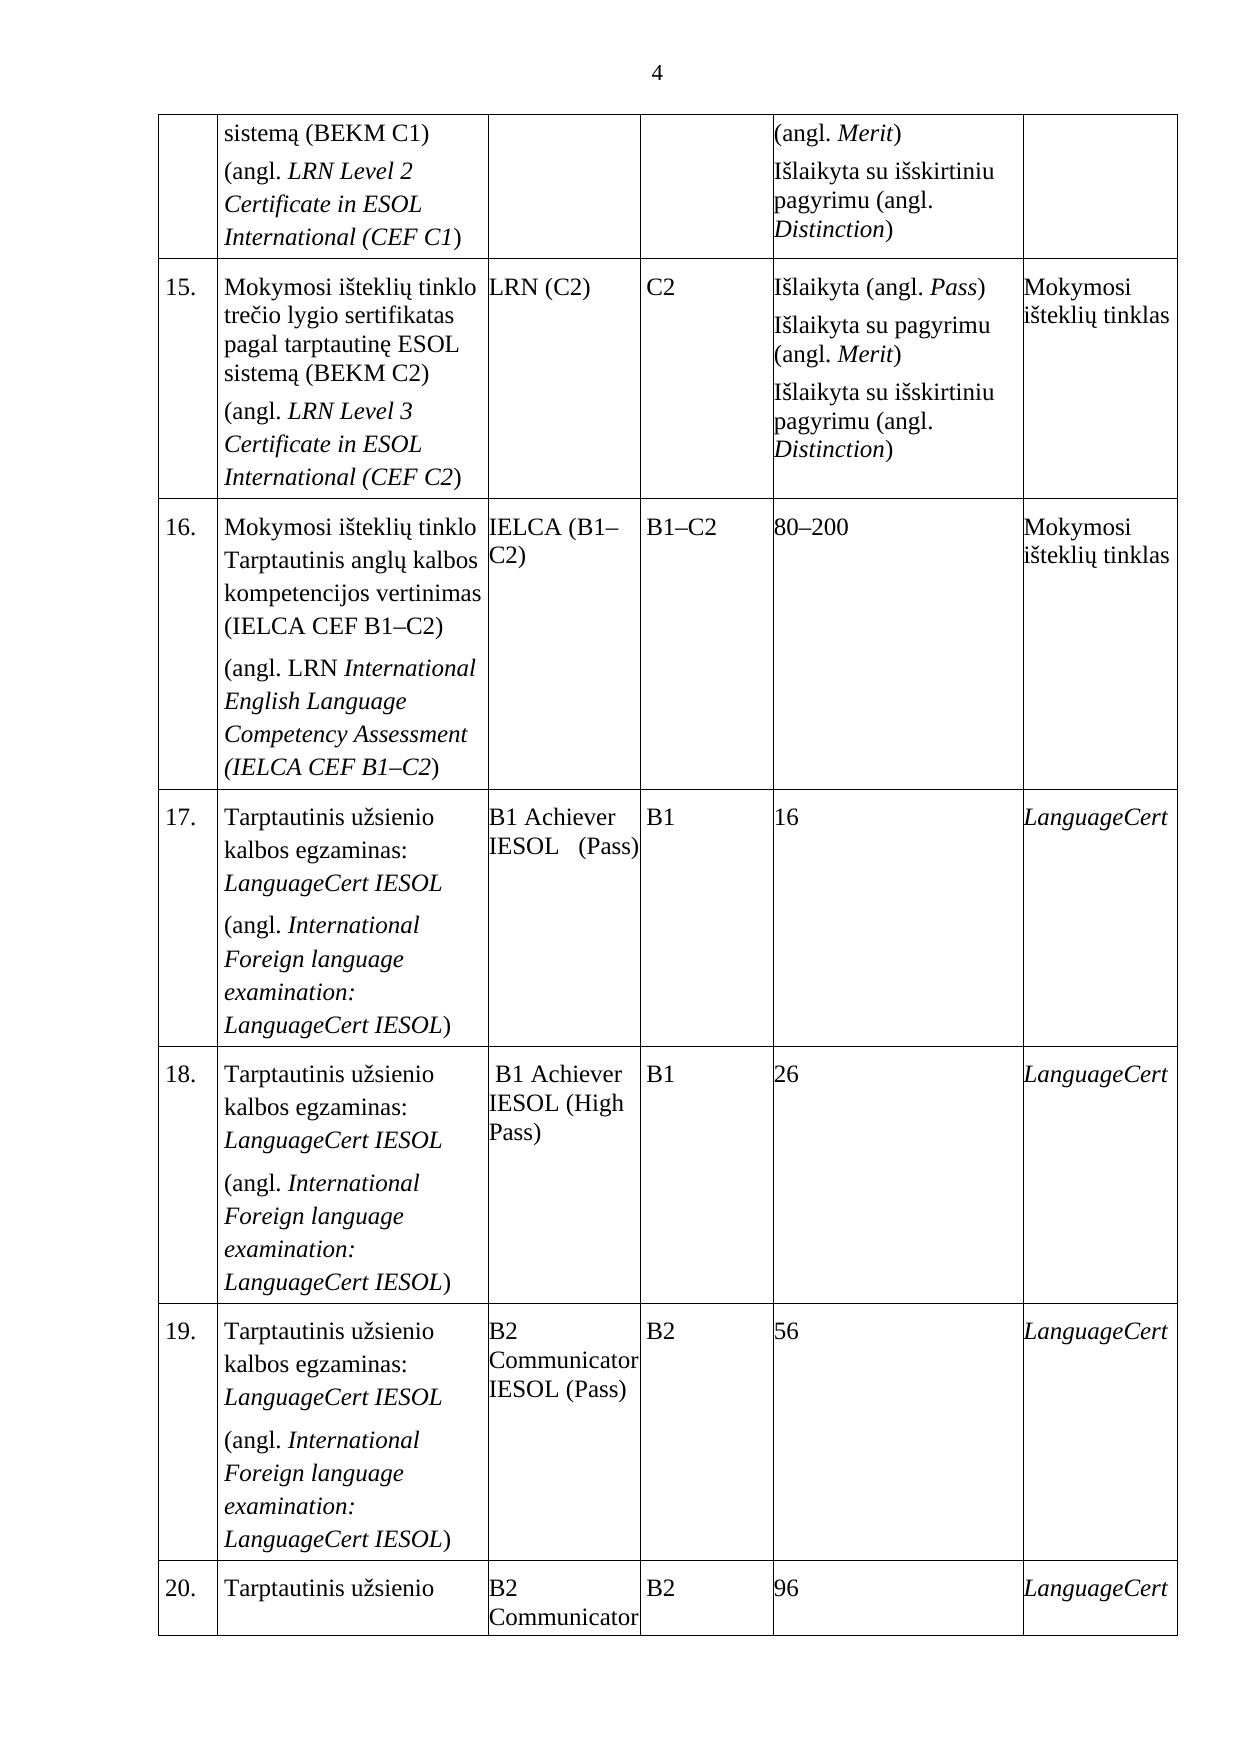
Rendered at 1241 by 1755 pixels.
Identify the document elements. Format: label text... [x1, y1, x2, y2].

table_cell Tarptautinis užsienio kalbos egzaminas: LanguageCert IESOL (angl. International Foreign language examination: LanguageCert IESOL) [218, 790, 488, 1046]
table_cell Mokymosi išteklių tinklo trečio lygio sertifikatas pagal tarptautinę ESOL sistemą (BEKM C2) (angl. LRN Level 3 Certificate in ESOL International (CEF C2) [218, 259, 488, 498]
table_cell [641, 115, 773, 258]
table_cell [1024, 115, 1177, 258]
table_cell B1 [641, 1047, 773, 1303]
table_cell sistemą (BEKM C1) (angl. LRN Level 2 Certificate in ESOL International (CEF C1) [218, 115, 488, 258]
table_cell Mokymosi išteklių tinklas [1024, 259, 1177, 498]
table_cell Tarptautinis užsienio kalbos egzaminas: LanguageCert IESOL (angl. International Foreign language examination: LanguageCert IESOL) [218, 1047, 488, 1303]
table_cell 96 [774, 1561, 1023, 1635]
table_cell LanguageCert [1024, 790, 1177, 1046]
table_cell [159, 115, 217, 258]
table_cell 26 [774, 1047, 1023, 1303]
table_cell Mokymosi išteklių tinklas [1024, 499, 1177, 788]
table_cell 16. [159, 499, 217, 788]
table_cell Tarptautinis užsienio kalbos egzaminas: LanguageCert IESOL (angl. International Foreign language examination: LanguageCert IESOL) [218, 1304, 488, 1560]
table_cell LanguageCert [1024, 1304, 1177, 1560]
table_cell B2 [641, 1561, 773, 1635]
table_cell C2 [641, 259, 773, 498]
table_cell IELCA (B1–C2) [489, 499, 640, 788]
table_cell B1–C2 [641, 499, 773, 788]
table_cell [489, 115, 640, 258]
table_cell 56 [774, 1304, 1023, 1560]
table_cell 20. [159, 1561, 217, 1635]
table_cell 80–200 [774, 499, 1023, 788]
table_cell B2 Communicator [489, 1561, 640, 1635]
table_cell B1 Achiever IESOL (Pass) [489, 790, 640, 1046]
table_cell (angl. Merit) Išlaikyta su išskirtiniu pagyrimu (angl. Distinction) [774, 115, 1023, 258]
table_cell Mokymosi išteklių tinklo Tarptautinis anglų kalbos kompetencijos vertinimas (IELCA CEF B1–C2) (angl. LRN International English Language Competency Assessment (IELCA CEF B1–C2) [218, 499, 488, 788]
table_cell 18. [159, 1047, 217, 1303]
table_cell Tarptautinis užsienio [218, 1561, 488, 1635]
table_cell 17. [159, 790, 217, 1046]
table_cell 19. [159, 1304, 217, 1560]
table_cell LanguageCert [1024, 1047, 1177, 1303]
table_cell 16 [774, 790, 1023, 1046]
table_cell B1 [641, 790, 773, 1046]
table_cell Išlaikyta (angl. Pass) Išlaikyta su pagyrimu (angl. Merit) Išlaikyta su išskirtiniu pagyrimu (angl. Distinction) [774, 259, 1023, 498]
table_cell 15. [159, 259, 217, 498]
table_cell LRN (C2) [489, 259, 640, 498]
table_cell LanguageCert [1024, 1561, 1177, 1635]
table_cell B1 Achiever IESOL (High Pass) [489, 1047, 640, 1303]
table_cell B2 Communicator IESOL (Pass) [489, 1304, 640, 1560]
table_cell B2 [641, 1304, 773, 1560]
